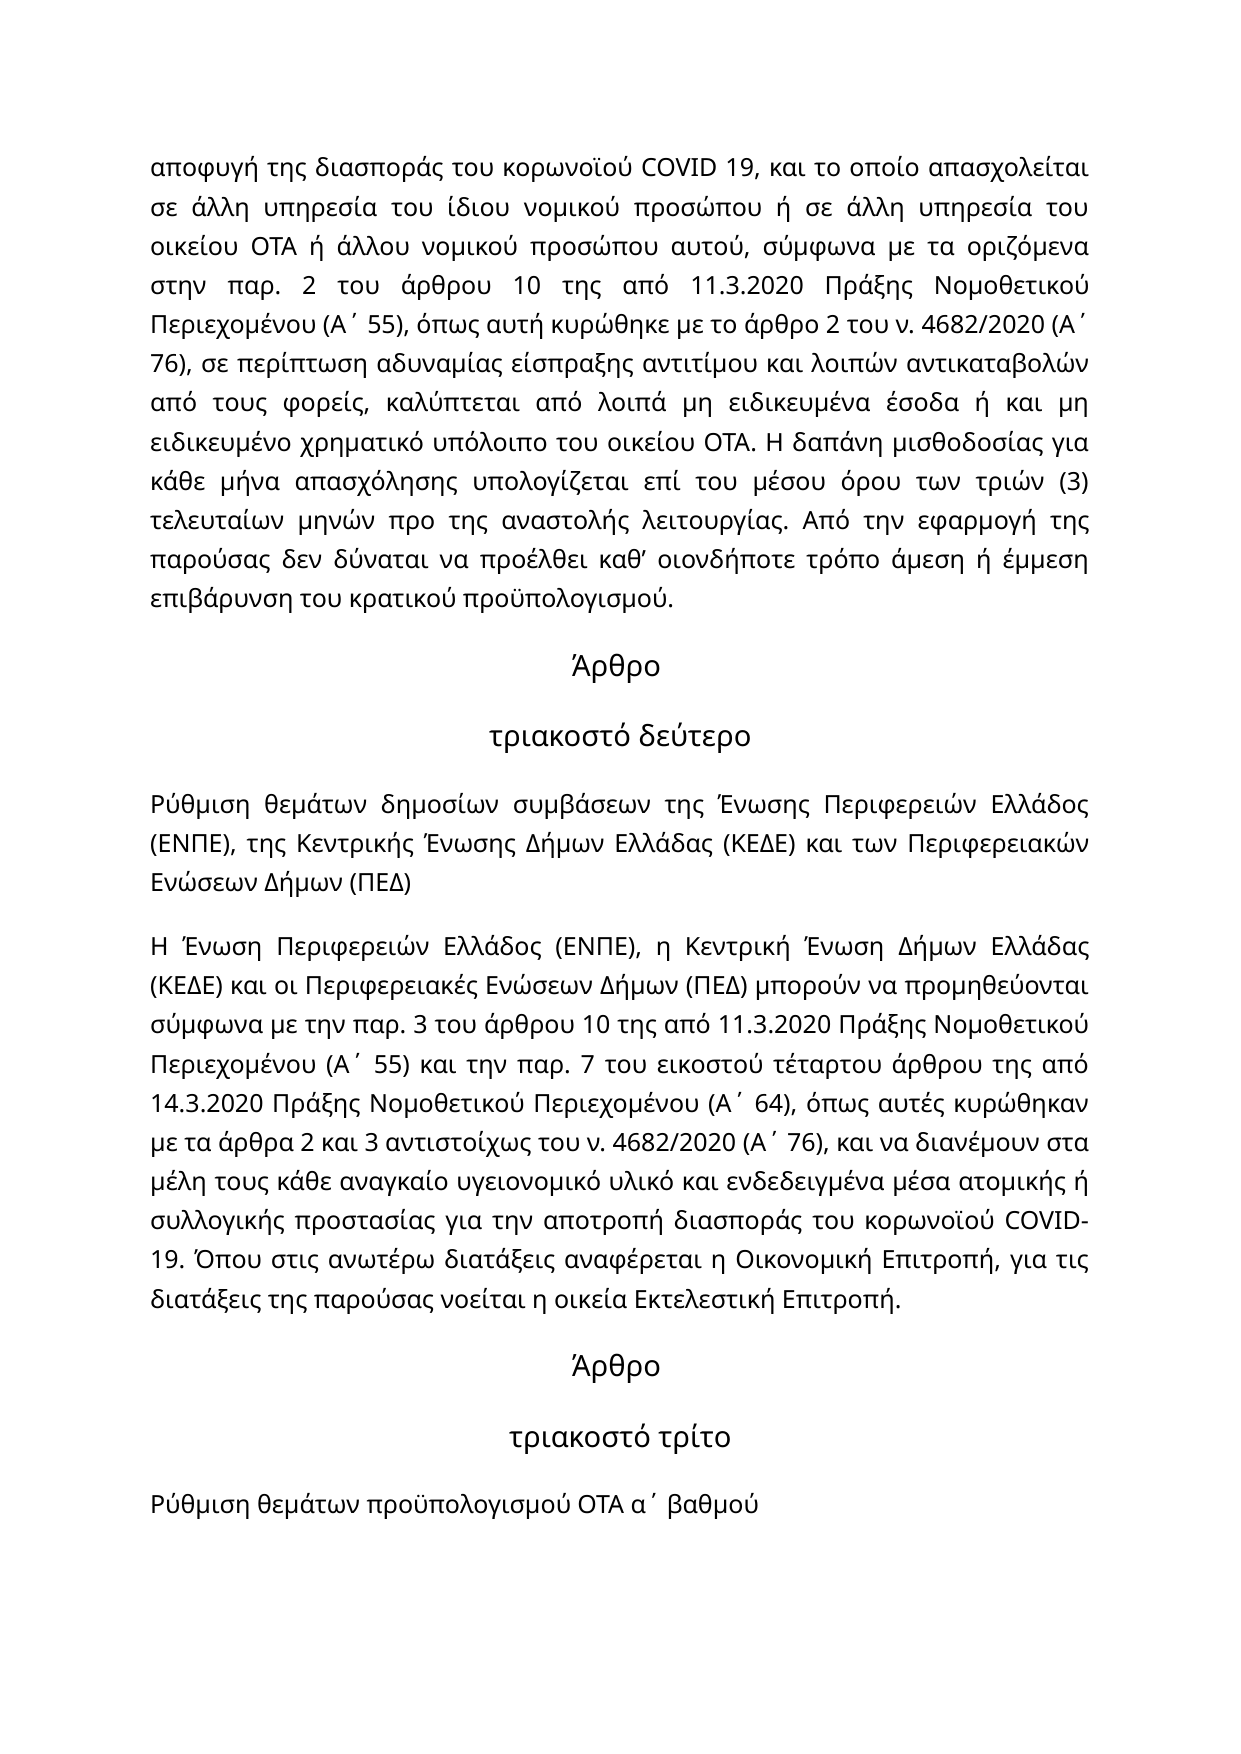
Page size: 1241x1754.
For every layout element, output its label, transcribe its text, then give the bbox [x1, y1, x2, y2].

text Η Ένωση Περιφερειών Ελλάδος (ΕΝΠΕ), η Κεντρική Ένωση Δήμων Ελλάδας (ΚΕΔΕ) και οι Περιφερειακές Ενώσεων Δήμων (ΠΕΔ) μπορούν να προμηθεύονται σύμφωνα με την παρ. 3 του άρθρου 10 της από 11.3.2020 Πράξης Νομοθετικού Περιεχομένου (Α΄ 55) και την παρ. 7 του εικοστού τέταρτου άρθρου της από 14.3.2020 Πράξης Νομοθετικού Περιεχομένου (Α΄ 64), όπως αυτές κυρώθηκαν με τα άρθρα 2 και 3 αντιστοίχως του ν. 4682/2020 (Α΄ 76), και να διανέμουν στα μέλη τους κάθε αναγκαίο υγειονομικό υλικό και ενδεδειγμένα μέσα ατομικής ή συλλογικής προστασίας για την αποτροπή διασποράς του κορωνοϊού COVID-19. Όπου στις ανωτέρω διατάξεις αναφέρεται η Οικονομική Επιτροπή, για τις διατάξεις της παρούσας νοείται η οικεία Εκτελεστική Επιτροπή. [150, 929, 1090, 1315]
subtitle Άρθρο [150, 1345, 1090, 1385]
text αποφυγή της διασποράς του κορωνοϊού COVID 19, και το οποίο απασχολείται σε άλλη υπηρεσία του ίδιου νομικού προσώπου ή σε άλλη υπηρεσία του οικείου ΟΤΑ ή άλλου νομικού προσώπου αυτού, σύμφωνα με τα οριζόμενα στην παρ. 2 του άρθρου 10 της από 11.3.2020 Πράξης Νομοθετικού Περιεχομένου (Α΄ 55), όπως αυτή κυρώθηκε με το άρθρο 2 του ν. 4682/2020 (Α΄ 76), σε περίπτωση αδυναμίας είσπραξης αντιτίμου και λοιπών αντικαταβολών από τους φορείς, καλύπτεται από λοιπά μη ειδικευμένα έσοδα ή και μη ειδικευμένο χρηματικό υπόλοιπο του οικείου ΟΤΑ. Η δαπάνη μισθοδοσίας για κάθε μήνα απασχόλησης υπολογίζεται επί του μέσου όρου των τριών (3) τελευταίων μηνών προ της αναστολής λειτουργίας. Από την εφαρμογή της παρούσας δεν δύναται να προέλθει καθ’ οιονδήποτε τρόπο άμεση ή έμμεση επιβάρυνση του κρατικού προϋπολογισμού. [150, 150, 1090, 615]
text Ρύθμιση θεμάτων προϋπολογισμού ΟΤΑ α΄ βαθμού [150, 1487, 1090, 1521]
text Ρύθμιση θεμάτων δημοσίων συμβάσεων της Ένωσης Περιφερειών Ελλάδος (ΕΝΠΕ), της Κεντρικής Ένωσης Δήμων Ελλάδας (ΚΕΔΕ) και των Περιφερειακών Ενώσεων Δήμων (ΠΕΔ) [150, 786, 1090, 899]
subtitle τριακοστό τρίτο [150, 1416, 1090, 1456]
subtitle Άρθρο [150, 645, 1090, 685]
subtitle τριακοστό δεύτερο [150, 716, 1090, 755]
